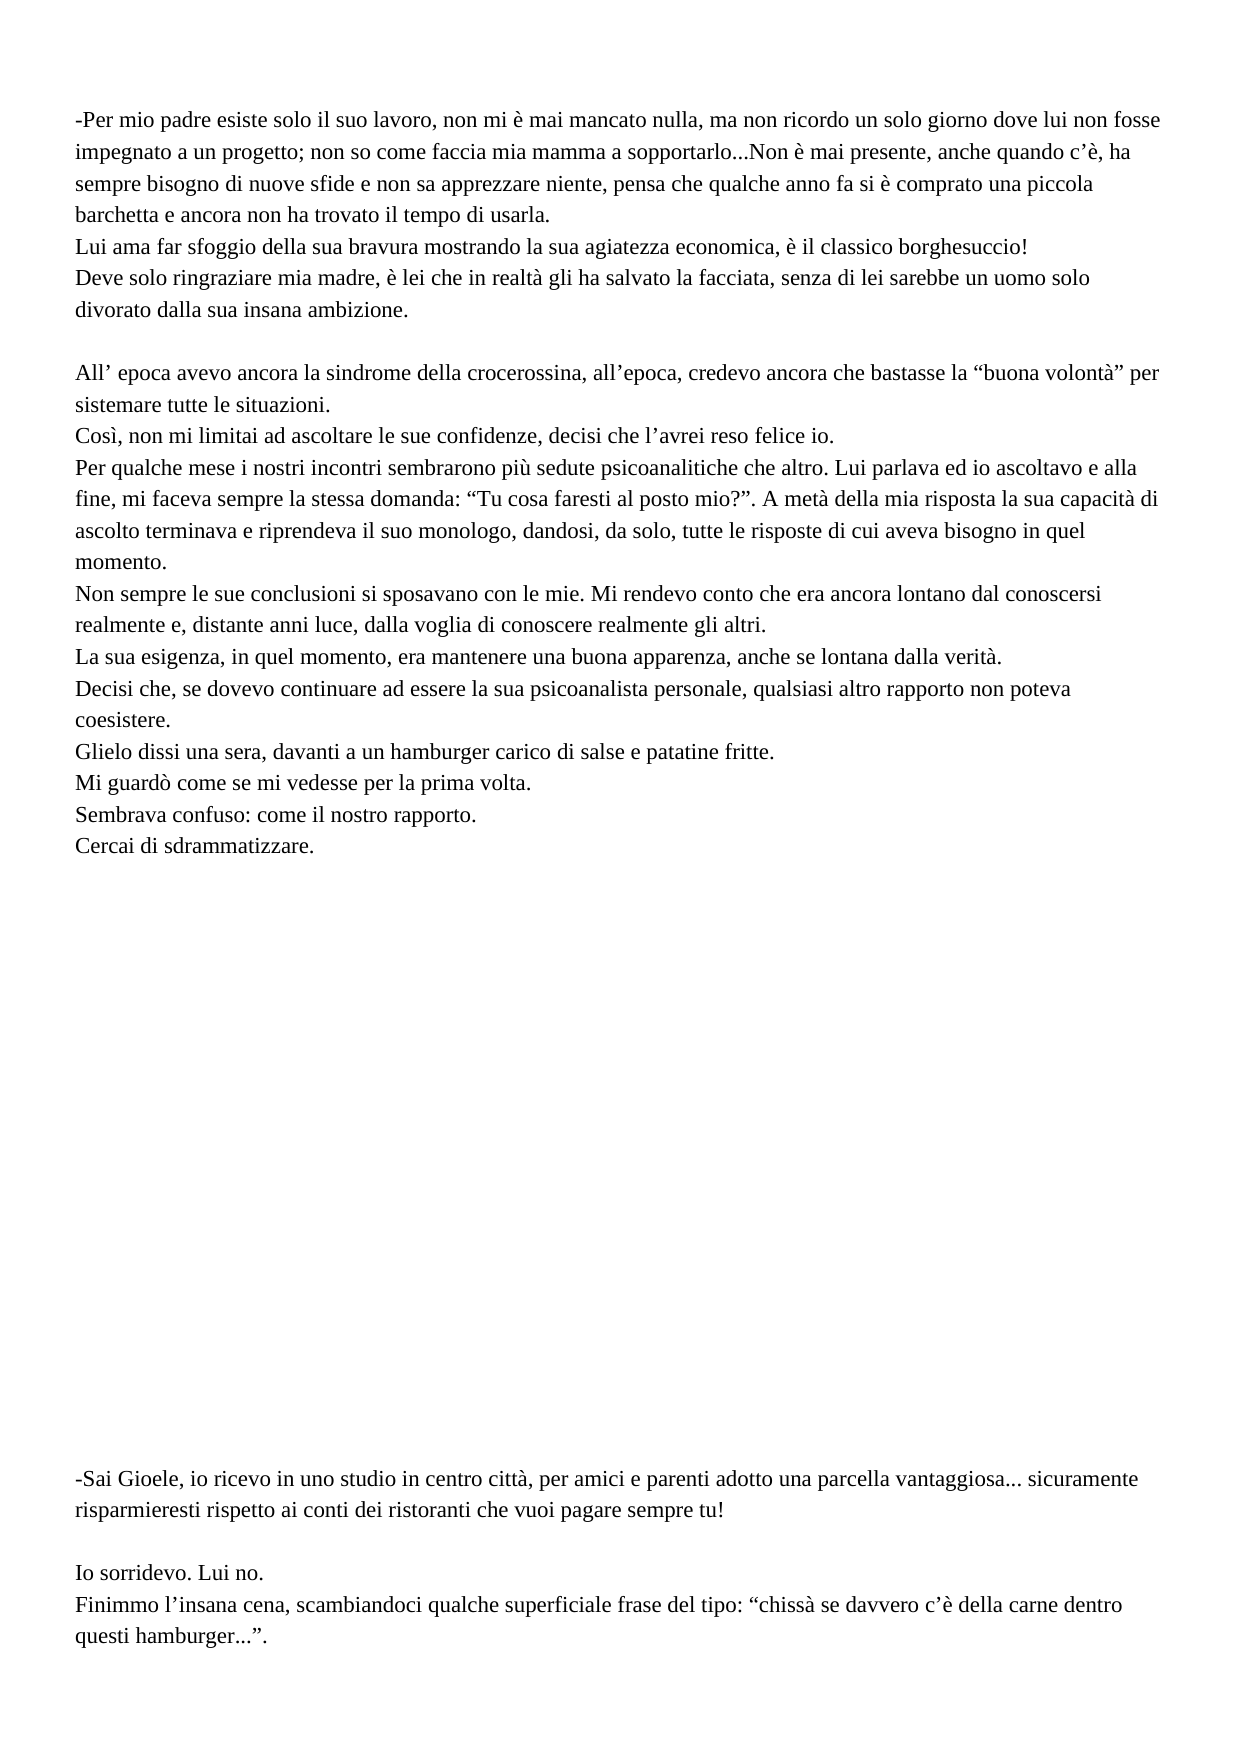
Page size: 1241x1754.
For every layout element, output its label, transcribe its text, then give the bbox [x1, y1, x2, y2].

text Deve solo ringraziare mia madre, è lei che in realtà gli ha salvato la facciata, senza di lei sarebbe un uomo solo divorato dalla sua insana ambizione. [75, 264, 1165, 322]
text -Sai Gioele, io ricevo in uno studio in centro città, per amici e parenti adotto una parcella vantaggiosa... sicuramente risparmieresti rispetto ai conti dei ristoranti che vuoi pagare sempre tu! [75, 1465, 1165, 1523]
text Così, non mi limitai ad ascoltare le sue confidenze, decisi che l’avrei reso felice io. [75, 422, 1165, 448]
text Sembrava confuso: come il nostro rapporto. [75, 801, 1165, 827]
text Per qualche mese i nostri incontri sembrarono più sedute psicoanalitiche che altro. Lui parlava ed io ascoltavo e alla fine, mi faceva sempre la stessa domanda: “Tu cosa faresti al posto mio?”. A metà della mia risposta la sua capacità di ascolto terminava e riprendeva il suo monologo, dandosi, da solo, tutte le risposte di cui aveva bisogno in quel momento. [75, 454, 1165, 575]
text Mi guardò come se mi vedesse per la prima volta. [75, 769, 1165, 796]
text Non sempre le sue conclusioni si sposavano con le mie. Mi rendevo conto che era ancora lontano dal conoscersi realmente e, distante anni luce, dalla voglia di conoscere realmente gli altri. [75, 580, 1165, 638]
text La sua esigenza, in quel momento, era mantenere una buona apparenza, anche se lontana dalla verità. [75, 643, 1165, 669]
text Finimmo l’insana cena, scambiandoci qualche superficiale frase del tipo: “chissà se davvero c’è della carne dentro questi hamburger...”. [75, 1591, 1165, 1649]
text Cercai di sdrammatizzare. [75, 832, 1165, 859]
text Glielo dissi una sera, davanti a un hamburger carico di salse e patatine fritte. [75, 738, 1165, 764]
text Io sorridevo. Lui no. [75, 1559, 1165, 1586]
text All’ epoca avevo ancora la sindrome della crocerossina, all’epoca, credevo ancora che bastasse la “buona volontà” per sistemare tutte le situazioni. [75, 359, 1165, 417]
text Lui ama far sfoggio della sua bravura mostrando la sua agiatezza economica, è il classico borghesuccio! [75, 233, 1165, 259]
text Decisi che, se dovevo continuare ad essere la sua psicoanalista personale, qualsiasi altro rapporto non poteva coesistere. [75, 675, 1165, 733]
text -Per mio padre esiste solo il suo lavoro, non mi è mai mancato nulla, ma non ricordo un solo giorno dove lui non fosse impegnato a un progetto; non so come faccia mia mamma a sopportarlo...Non è mai presente, anche quando c’è, ha sempre bisogno di nuove sfide e non sa apprezzare niente, pensa che qualche anno fa si è comprato una piccola barchetta e ancora non ha trovato il tempo di usarla. [75, 107, 1165, 228]
